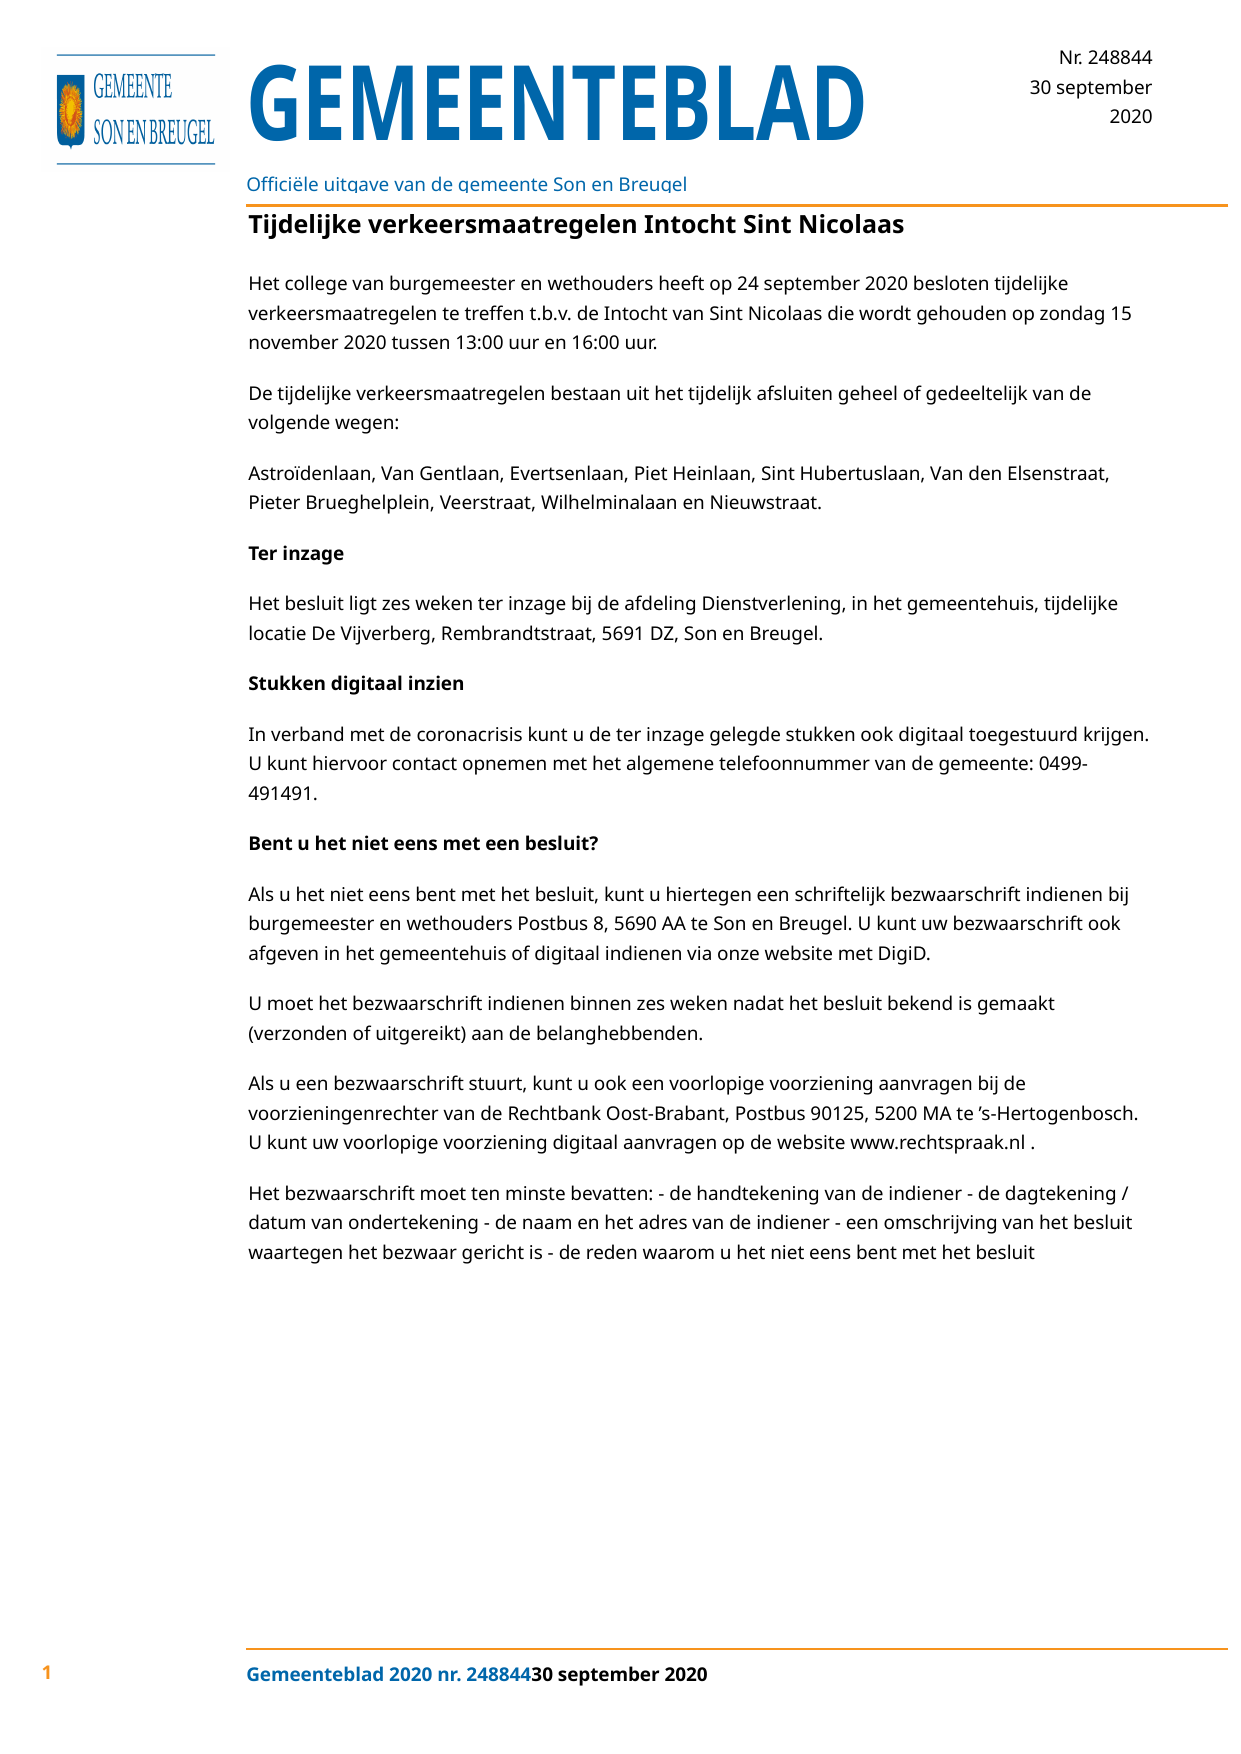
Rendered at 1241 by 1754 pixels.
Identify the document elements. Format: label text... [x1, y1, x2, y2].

text Als u een bezwaarschrift stuurt, kunt u ook een voorlopige voorziening aanvragen bij de voorzieningenrechter van de Rechtbank Oost-Brabant, Postbus 90125, 5200 MA te ’s-Hertogenbosch. U kunt uw voorlopige voorziening digitaal aanvragen op de website www.rechtspraak.nl . [248, 1070, 1152, 1155]
text De tijdelijke verkeersmaatregelen bestaan uit het tijdelijk afsluiten geheel of gedeeltelijk van de volgende wegen: [248, 380, 1152, 435]
picture [41, 47, 231, 172]
text Tijdelijke verkeersmaatregelen Intocht Sint Nicolaas [248, 207, 1152, 241]
text U moet het bezwaarschrift indienen binnen zes weken nadat het besluit bekend is gemaakt (verzonden of uitgereikt) aan de belanghebbenden. [248, 990, 1152, 1046]
text Het college van burgemeester en wethouders heeft op 24 september 2020 besloten tijdelijke verkeersmaatregelen te treffen t.b.v. de Intocht van Sint Nicolaas die wordt gehouden op zondag 15 november 2020 tussen 13:00 uur en 16:00 uur. [248, 270, 1152, 355]
text Astroïdenlaan, Van Gentlaan, Evertsenlaan, Piet Heinlaan, Sint Hubertuslaan, Van den Elsenstraat, Pieter Brueghelplein, Veerstraat, Wilhelminalaan en Nieuwstraat. [248, 460, 1152, 515]
text In verband met de coronacrisis kunt u de ter inzage gelegde stukken ook digitaal toegestuurd krijgen. U kunt hiervoor contact opnemen met het algemene telefoonnummer van de gemeente: 0499-491491. [248, 721, 1152, 806]
text Bent u het niet eens met een besluit? [248, 830, 1152, 856]
text Ter inzage [248, 540, 1152, 566]
text Het bezwaarschrift moet ten minste bevatten: - de handtekening van de indiener - de dagtekening / datum van ondertekening - de naam en het adres van de indiener - een omschrijving van het besluit waartegen het bezwaar gericht is - de reden waarom u het niet eens bent met het besluit [248, 1180, 1152, 1265]
text Stukken digitaal inzien [248, 670, 1152, 696]
text Als u het niet eens bent met het besluit, kunt u hiertegen een schriftelijk bezwaarschrift indienen bij burgemeester en wethouders Postbus 8, 5690 AA te Son en Breugel. U kunt uw bezwaarschrift ook afgeven in het gemeentehuis of digitaal indienen via onze website met DigiD. [248, 881, 1152, 966]
text Het besluit ligt zes weken ter inzage bij de afdeling Dienstverlening, in het gemeentehuis, tijdelijke locatie De Vijverberg, Rembrandtstraat, 5691 DZ, Son en Breugel. [248, 590, 1152, 646]
